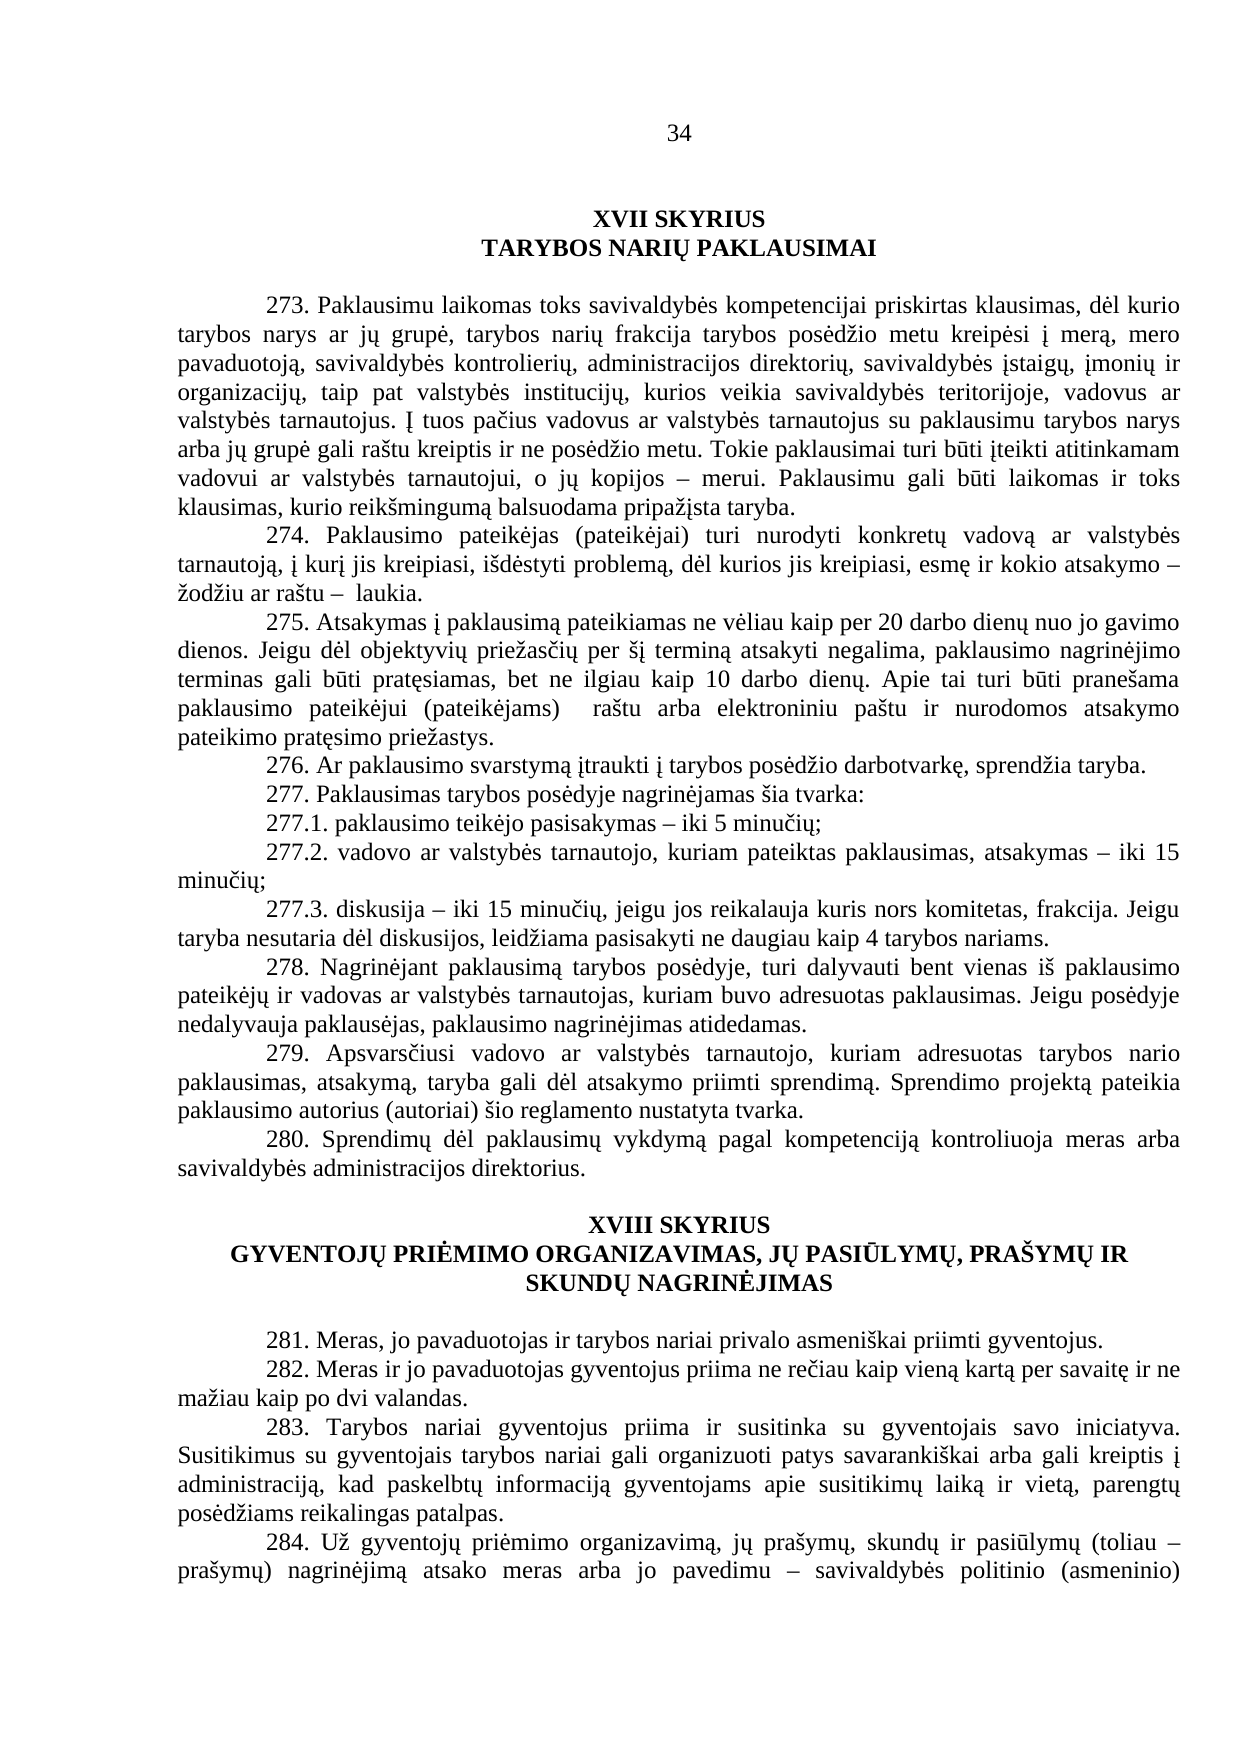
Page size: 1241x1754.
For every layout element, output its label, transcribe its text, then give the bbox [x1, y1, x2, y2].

text 284. Už gyventojų priėmimo organizavimą, jų prašymų, skundų ir pasiūlymų (toliau – prašymų) nagrinėjimą atsako meras arba jo pavedimu – savivaldybės politinio (asmeninio) [177, 1527, 1181, 1584]
text GYVENTOJŲ PRIĖMIMO ORGANIZAVIMAS, JŲ PASIŪLYMŲ, PRAŠYMŲ IR SKUNDŲ NAGRINĖJIMAS [177, 1239, 1181, 1297]
text 282. Meras ir jo pavaduotojas gyventojus priima ne rečiau kaip vieną kartą per savaitę ir ne mažiau kaip po dvi valandas. [177, 1354, 1181, 1412]
text 277.2. vadovo ar valstybės tarnautojo, kuriam pateiktas paklausimas, atsakymas – iki 15 minučių; [177, 837, 1181, 894]
text 281. Meras, jo pavaduotojas ir tarybos nariai privalo asmeniškai priimti gyventojus. [177, 1326, 1181, 1354]
text 273. Paklausimu laikomas toks savivaldybės kompetencijai priskirtas klausimas, dėl kurio tarybos narys ar jų grupė, tarybos narių frakcija tarybos posėdžio metu kreipėsi į merą, mero pavaduotoją, savivaldybės kontrolierių, administracijos direktorių, savivaldybės įstaigų, įmonių ir organizacijų, taip pat valstybės institucijų, kurios veikia savivaldybės teritorijoje, vadovus ar valstybės tarnautojus. Į tuos pačius vadovus ar valstybės tarnautojus su paklausimu tarybos narys arba jų grupė gali raštu kreiptis ir ne posėdžio metu. Tokie paklausimai turi būti įteikti atitinkamam vadovui ar valstybės tarnautojui, o jų kopijos – merui. Paklausimu gali būti laikomas ir toks klausimas, kurio reikšmingumą balsuodama pripažįsta taryba. [177, 291, 1181, 521]
text 277. Paklausimas tarybos posėdyje nagrinėjamas šia tvarka: [177, 779, 1181, 808]
text 277.3. diskusija – iki 15 minučių, jeigu jos reikalauja kuris nors komitetas, frakcija. Jeigu taryba nesutaria dėl diskusijos, leidžiama pasisakyti ne daugiau kaip 4 tarybos nariams. [177, 894, 1181, 952]
text 280. Sprendimų dėl paklausimų vykdymą pagal kompetenciją kontroliuoja meras arba savivaldybės administracijos direktorius. [177, 1124, 1181, 1182]
text 278. Nagrinėjant paklausimą tarybos posėdyje, turi dalyvauti bent vienas iš paklausimo pateikėjų ir vadovas ar valstybės tarnautojas, kuriam buvo adresuotas paklausimas. Jeigu posėdyje nedalyvauja paklausėjas, paklausimo nagrinėjimas atidedamas. [177, 952, 1181, 1038]
text 283. Tarybos nariai gyventojus priima ir susitinka su gyventojais savo iniciatyva. Susitikimus su gyventojais tarybos nariai gali organizuoti patys savarankiškai arba gali kreiptis į administraciją, kad paskelbtų informaciją gyventojams apie susitikimų laiką ir vietą, parengtų posėdžiams reikalingas patalpas. [177, 1412, 1181, 1527]
text 279. Apsvarsčiusi vadovo ar valstybės tarnautojo, kuriam adresuotas tarybos nario paklausimas, atsakymą, taryba gali dėl atsakymo priimti sprendimą. Sprendimo projektą pateikia paklausimo autorius (autoriai) šio reglamento nustatyta tvarka. [177, 1038, 1181, 1124]
text XVIII SKYRIUS [177, 1211, 1181, 1239]
text XVII SKYRIUS [177, 204, 1181, 233]
text 274. Paklausimo pateikėjas (pateikėjai) turi nurodyti konkretų vadovą ar valstybės tarnautoją, į kurį jis kreipiasi, išdėstyti problemą, dėl kurios jis kreipiasi, esmę ir kokio atsakymo – žodžiu ar raštu – laukia. [177, 521, 1181, 607]
text 277.1. paklausimo teikėjo pasisakymas – iki 5 minučių; [177, 808, 1181, 837]
text 276. Ar paklausimo svarstymą įtraukti į tarybos posėdžio darbotvarkę, sprendžia taryba. [177, 751, 1181, 779]
text TARYBOS NARIŲ PAKLAUSIMAI [177, 233, 1181, 262]
text 275. Atsakymas į paklausimą pateikiamas ne vėliau kaip per 20 darbo dienų nuo jo gavimo dienos. Jeigu dėl objektyvių priežasčių per šį terminą atsakyti negalima, paklausimo nagrinėjimo terminas gali būti pratęsiamas, bet ne ilgiau kaip 10 darbo dienų. Apie tai turi būti pranešama paklausimo pateikėjui (pateikėjams) raštu arba elektroniniu paštu ir nurodomos atsakymo pateikimo pratęsimo priežastys. [177, 607, 1181, 751]
